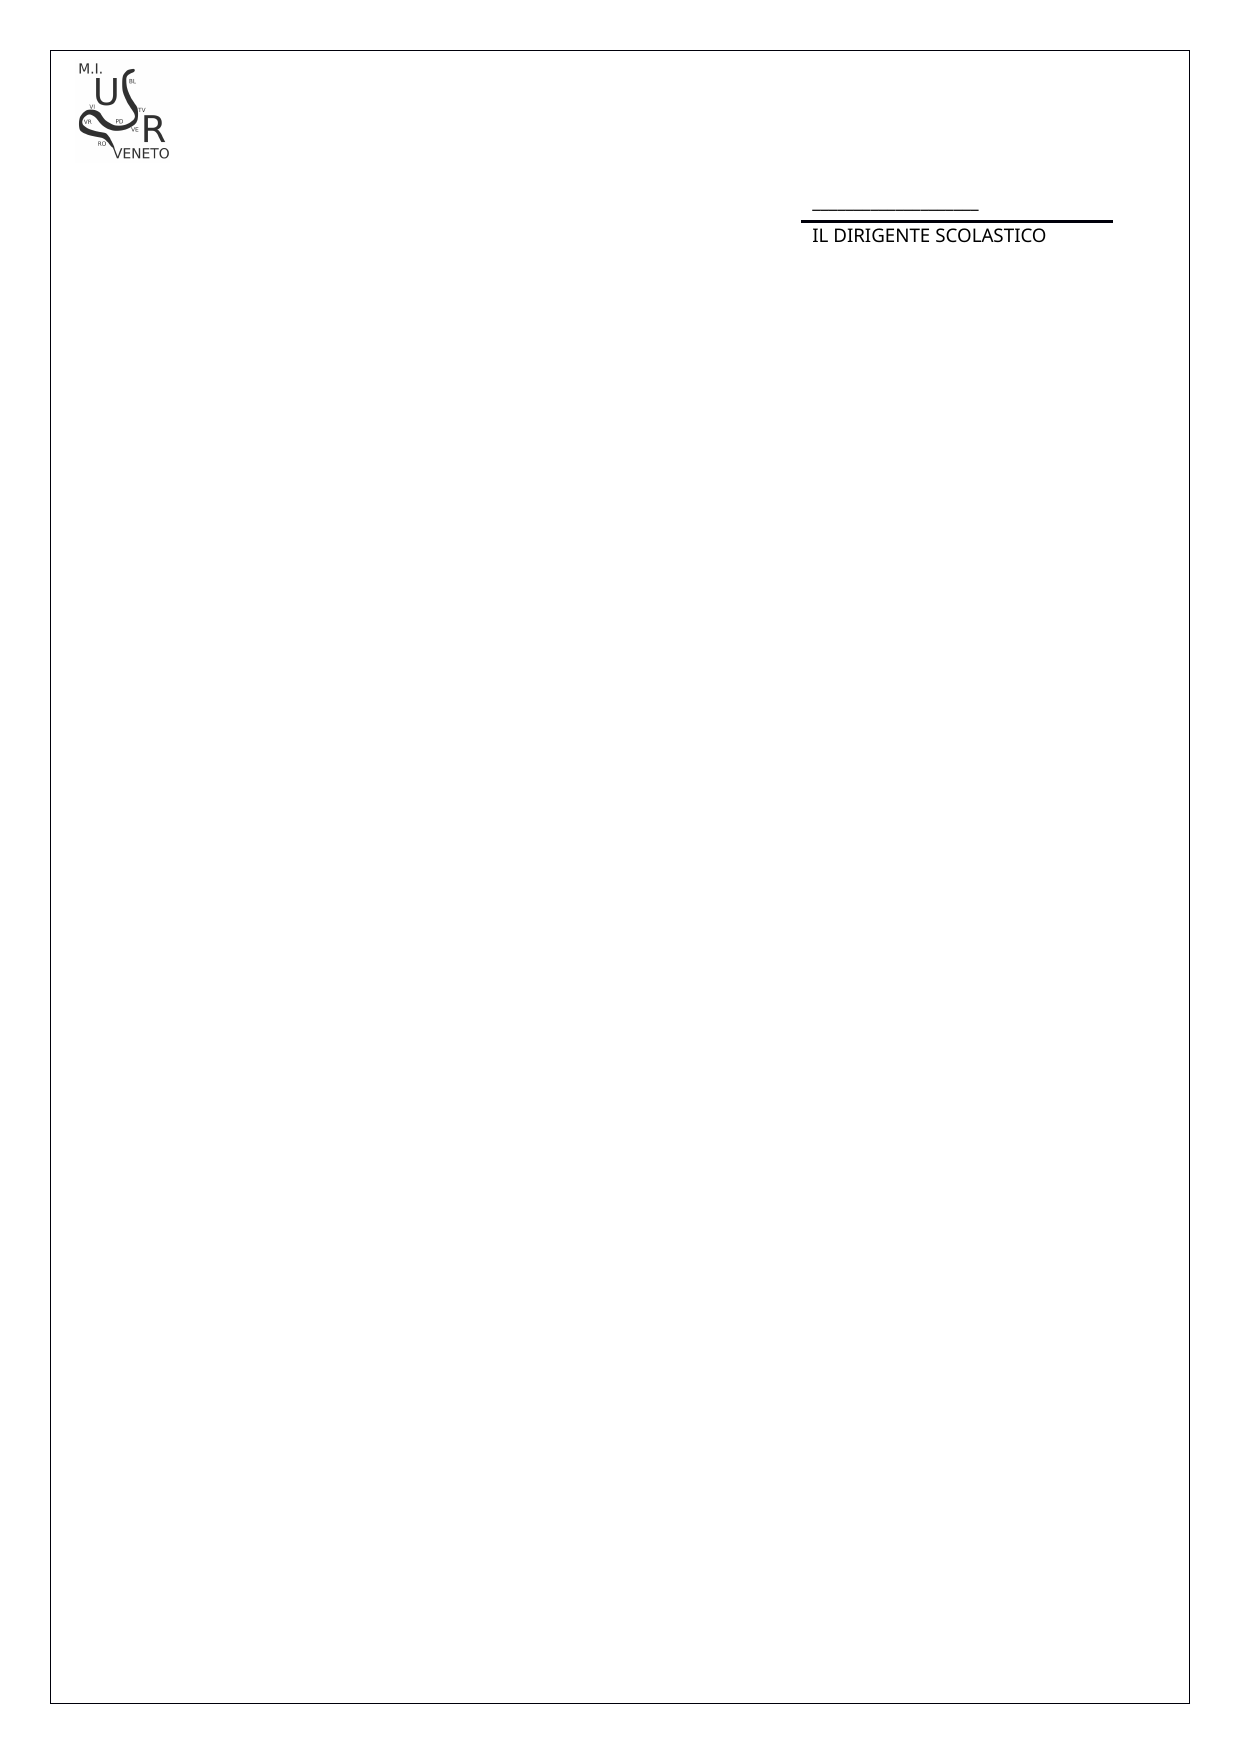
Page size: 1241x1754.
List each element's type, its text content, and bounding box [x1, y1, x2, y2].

table_header ____________________ [801, 188, 1113, 220]
picture [75, 59, 170, 163]
table_cell IL DIRIGENTE SCOLASTICO [801, 223, 1113, 253]
